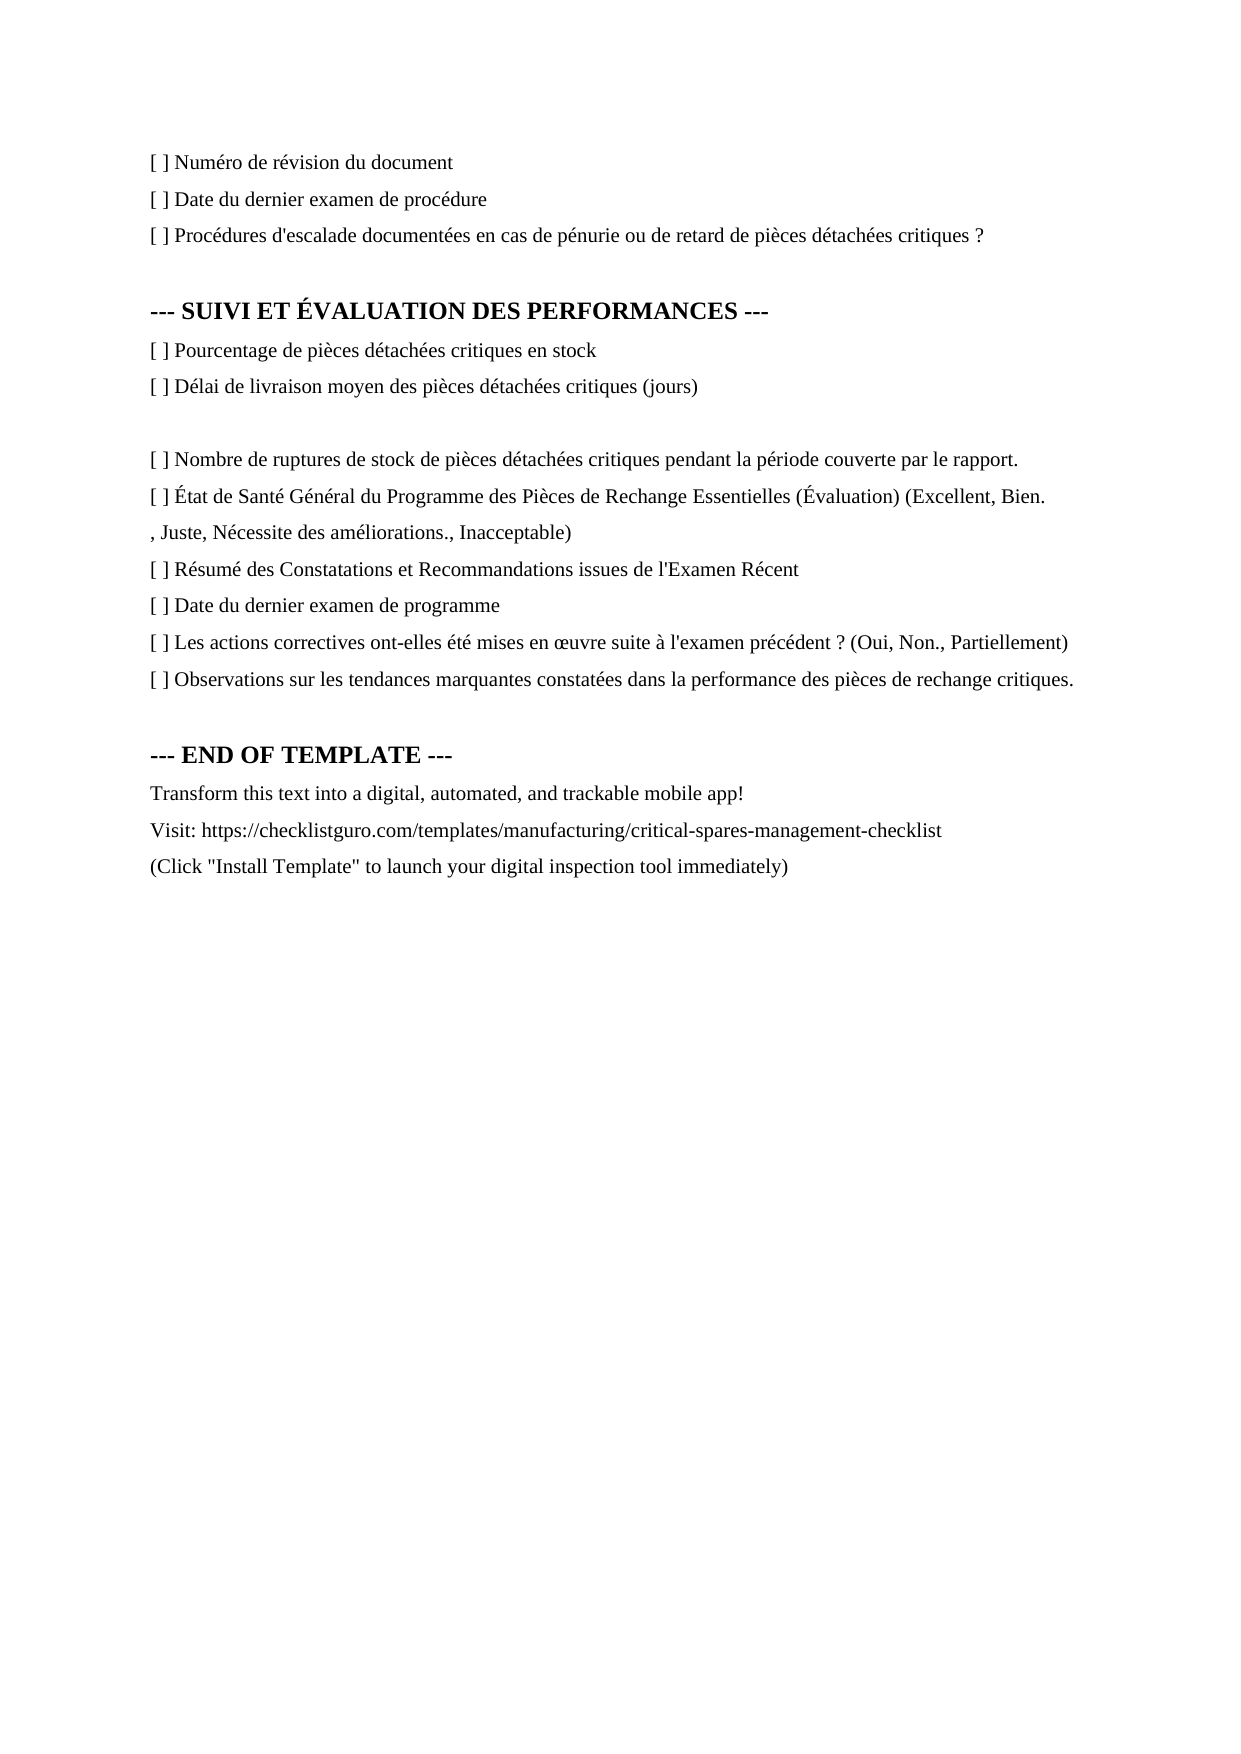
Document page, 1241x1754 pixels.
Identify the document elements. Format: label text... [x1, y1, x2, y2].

text [ ] Résumé des Constatations et Recommandations issues de l'Examen Récent [150, 557, 1090, 581]
text --- END OF TEMPLATE --- [150, 740, 1090, 768]
text [ ] Date du dernier examen de procédure [150, 187, 1090, 211]
text [ ] Délai de livraison moyen des pièces détachées critiques (jours) [150, 374, 1090, 398]
text [ ] Observations sur les tendances marquantes constatées dans la performance des pièces de rechange critiques. [150, 667, 1090, 691]
text [ ] Procédures d'escalade documentées en cas de pénurie ou de retard de pièces détachées critiques ? [150, 223, 1090, 247]
text Transform this text into a digital, automated, and trackable mobile app! [150, 781, 1090, 805]
text [ ] État de Santé Général du Programme des Pièces de Rechange Essentielles (Évaluation) (Excellent, Bien. [150, 484, 1090, 508]
text (Click "Install Template" to launch your digital inspection tool immediately) [150, 854, 1090, 878]
text --- SUIVI ET ÉVALUATION DES PERFORMANCES --- [150, 296, 1090, 325]
text [ ] Nombre de ruptures de stock de pièces détachées critiques pendant la période couverte par le rapport. [150, 447, 1090, 471]
text Visit: https://checklistguro.com/templates/manufacturing/critical-spares-management-checklist [150, 817, 1090, 842]
text [ ] Numéro de révision du document [150, 150, 1090, 174]
text , Juste, Nécessite des améliorations., Inacceptable) [150, 520, 1090, 544]
text [ ] Date du dernier examen de programme [150, 593, 1090, 617]
text [ ] Les actions correctives ont-elles été mises en œuvre suite à l'examen précédent ? (Oui, Non., Partiellement) [150, 630, 1090, 654]
text [ ] Pourcentage de pièces détachées critiques en stock [150, 337, 1090, 362]
